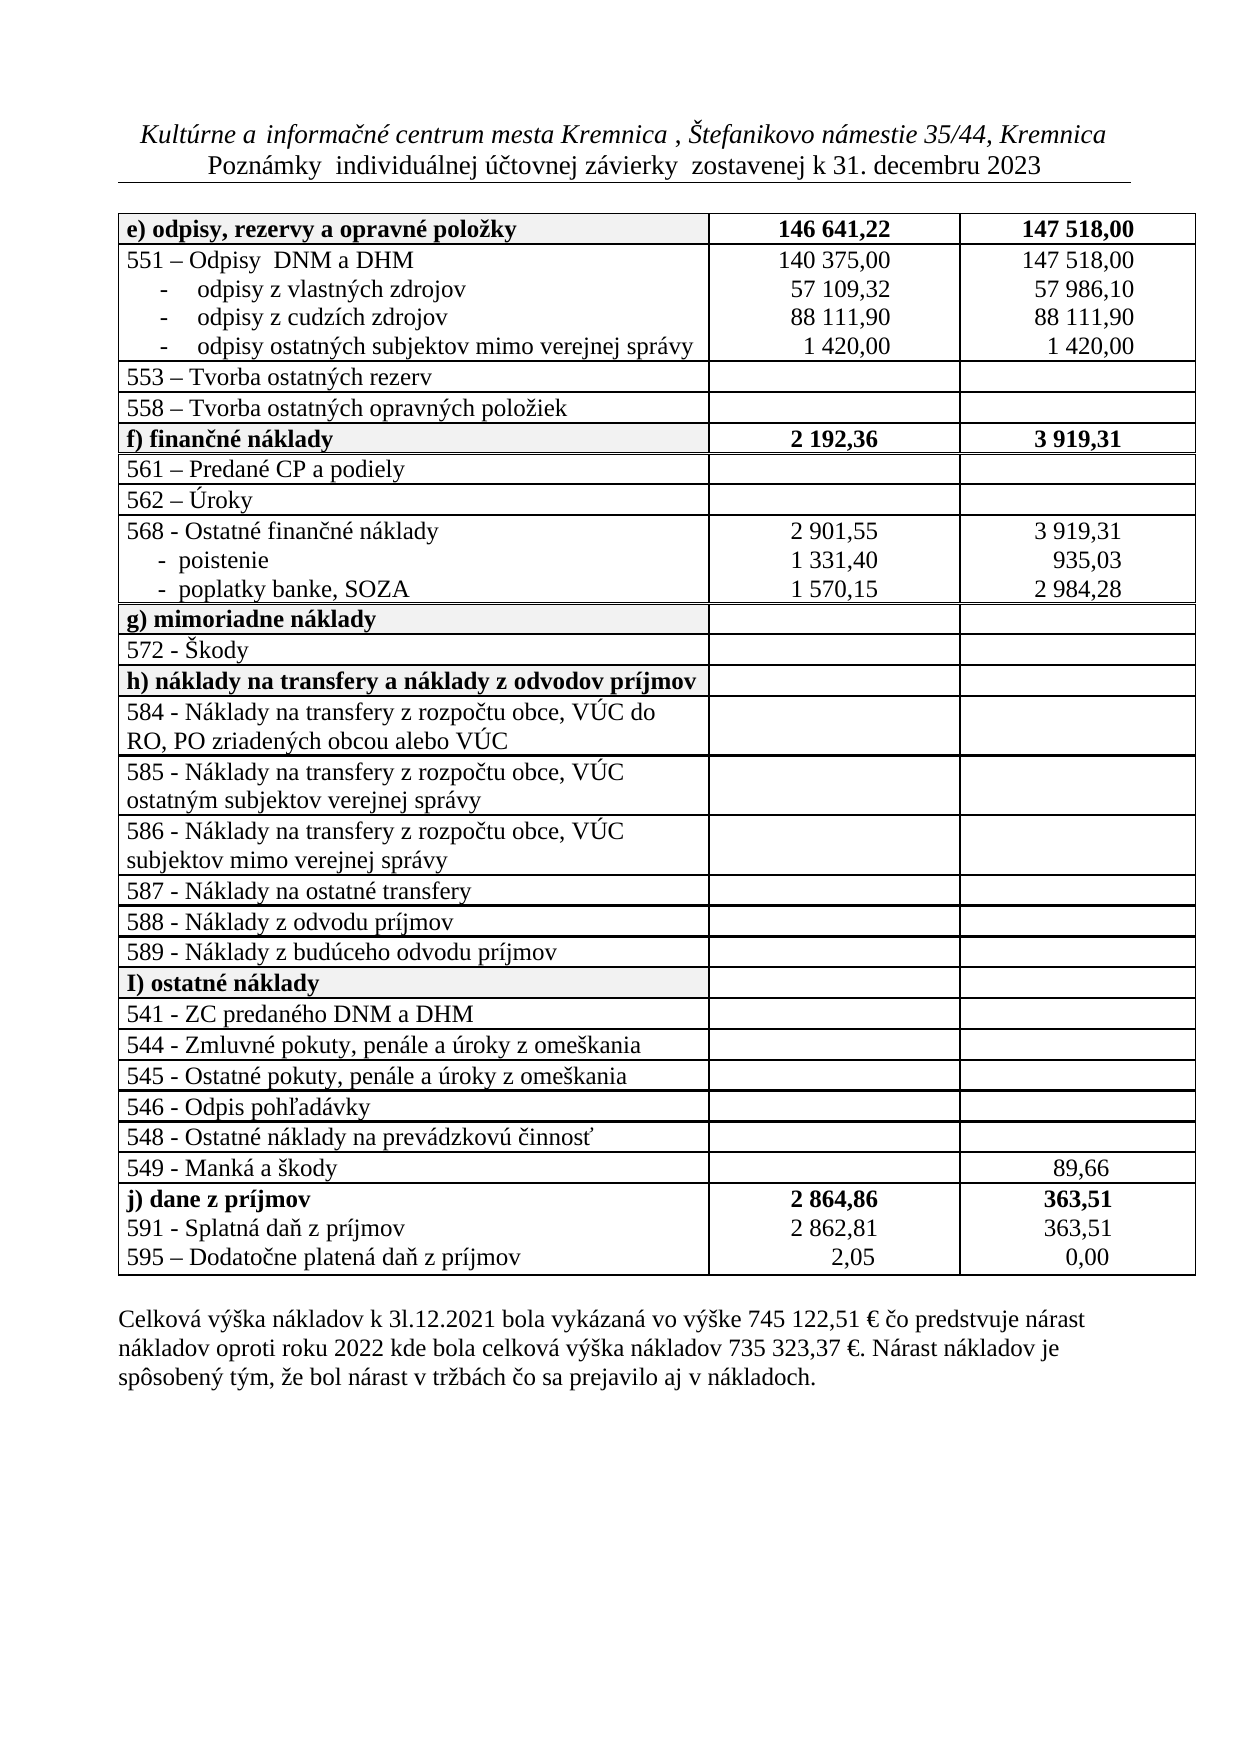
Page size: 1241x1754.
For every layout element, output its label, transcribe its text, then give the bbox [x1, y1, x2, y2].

table_cell 549 - Manká a škody [119, 1153, 708, 1182]
table_cell [961, 697, 1195, 754]
table_cell h) náklady na transfery a náklady z odvodov príjmov [119, 666, 708, 695]
table_cell 589 - Náklady z budúceho odvodu príjmov [119, 938, 708, 966]
table_cell [961, 635, 1195, 664]
table_cell 584 - Náklady na transfery z rozpočtu obce, VÚC do RO, PO zriadených obcou alebo VÚC [119, 697, 708, 754]
table_cell [710, 757, 959, 814]
table_cell 544 - Zmluvné pokuty, penále a úroky z omeškania [119, 1030, 708, 1059]
table_cell f) finančné náklady [119, 424, 708, 452]
table_cell 546 - Odpis pohľadávky [119, 1092, 708, 1120]
table_cell [710, 1061, 959, 1089]
table_cell 146 641,22 [710, 214, 959, 243]
table_cell g) mimoriadne náklady [119, 605, 708, 633]
table_cell e) odpisy, rezervy a opravné položky [119, 214, 708, 243]
table_cell [961, 1123, 1195, 1151]
table_cell 541 - ZC predaného DNM a DHM [119, 999, 708, 1028]
table_cell [961, 1092, 1195, 1120]
table_cell [710, 635, 959, 664]
table_cell 2 192,36 [710, 424, 959, 452]
table_cell [710, 666, 959, 695]
table_cell 553 – Tvorba ostatných rezerv [119, 362, 708, 391]
table_cell 558 – Tvorba ostatných opravných položiek [119, 393, 708, 422]
table_cell 2 901,55 1 331,40 1 570,15 [710, 516, 959, 602]
table_cell [710, 393, 959, 422]
table_cell 572 - Škody [119, 635, 708, 664]
table_cell 586 - Náklady na transfery z rozpočtu obce, VÚC subjektov mimo verejnej správy [119, 816, 708, 874]
table_cell 2 864,86 2 862,81 2,05 [710, 1184, 959, 1274]
table_cell [961, 666, 1195, 695]
table_cell 545 - Ostatné pokuty, penále a úroky z omeškania [119, 1061, 708, 1089]
table_cell [961, 968, 1195, 997]
table_cell 587 - Náklady na ostatné transfery [119, 876, 708, 904]
table_cell [961, 605, 1195, 633]
table_cell [710, 816, 959, 874]
table_cell [961, 1030, 1195, 1059]
table_cell [710, 1123, 959, 1151]
table_cell 3 919,31 935,03 2 984,28 [961, 516, 1195, 602]
table_cell 561 – Predané CP a podiely [119, 455, 708, 483]
table_cell 147 518,00 57 986,10 88 111,90 1 420,00 [961, 245, 1195, 360]
table_cell 363,51 363,51 0,00 [961, 1184, 1195, 1274]
table_cell [710, 697, 959, 754]
table_cell [710, 1092, 959, 1120]
table_cell [710, 362, 959, 391]
table_cell 585 - Náklady na transfery z rozpočtu obce, VÚC ostatným subjektov verejnej správy [119, 757, 708, 814]
table_cell j) dane z príjmov 591 - Splatná daň z príjmov 595 – Dodatočne platená daň z príjmov [119, 1184, 708, 1274]
table_cell [710, 455, 959, 483]
text Celková výška nákladov k 3l.12.2021 bola vykázaná vo výške 745 122,51 € čo predstvuje nárast nákladov oproti roku 2022 kde bola celková výška nákladov 735 323,37 €. Nárast nákladov je spôsobený tým, že bol nárast v tržbách čo sa prejavilo aj v nákladoch. [118, 1304, 1122, 1391]
table_cell [961, 393, 1195, 422]
table_cell 140 375,00 57 109,32 88 111,90 1 420,00 [710, 245, 959, 360]
table_cell [961, 876, 1195, 904]
table_cell [961, 999, 1195, 1028]
table_cell [710, 485, 959, 514]
table_cell [710, 876, 959, 904]
table_cell I) ostatné náklady [119, 968, 708, 997]
table_cell [710, 605, 959, 633]
table_cell [961, 907, 1195, 935]
table_cell 89,66 [961, 1153, 1195, 1182]
table_cell [710, 1153, 959, 1182]
table_cell 588 - Náklady z odvodu príjmov [119, 907, 708, 935]
table_cell [961, 362, 1195, 391]
table_cell [961, 816, 1195, 874]
table_cell [710, 938, 959, 966]
table_cell [961, 455, 1195, 483]
table_cell 568 - Ostatné finančné náklady - poistenie - poplatky banke, SOZA [119, 516, 708, 602]
table_cell [710, 999, 959, 1028]
table_cell [961, 938, 1195, 966]
table_cell [961, 1061, 1195, 1089]
table_cell 548 - Ostatné náklady na prevádzkovú činnosť [119, 1123, 708, 1151]
table_cell [961, 757, 1195, 814]
table_cell 3 919,31 [961, 424, 1195, 452]
table_cell [961, 485, 1195, 514]
table_cell [710, 1030, 959, 1059]
table_cell [710, 907, 959, 935]
table_cell 551 – Odpisy DNM a DHM odpisy z vlastných zdrojov odpisy z cudzích zdrojov odpisy ostatných subjektov mimo verejnej správy [119, 245, 708, 360]
table_cell 562 – Úroky [119, 485, 708, 514]
table_cell 147 518,00 [961, 214, 1195, 243]
table_cell [710, 968, 959, 997]
